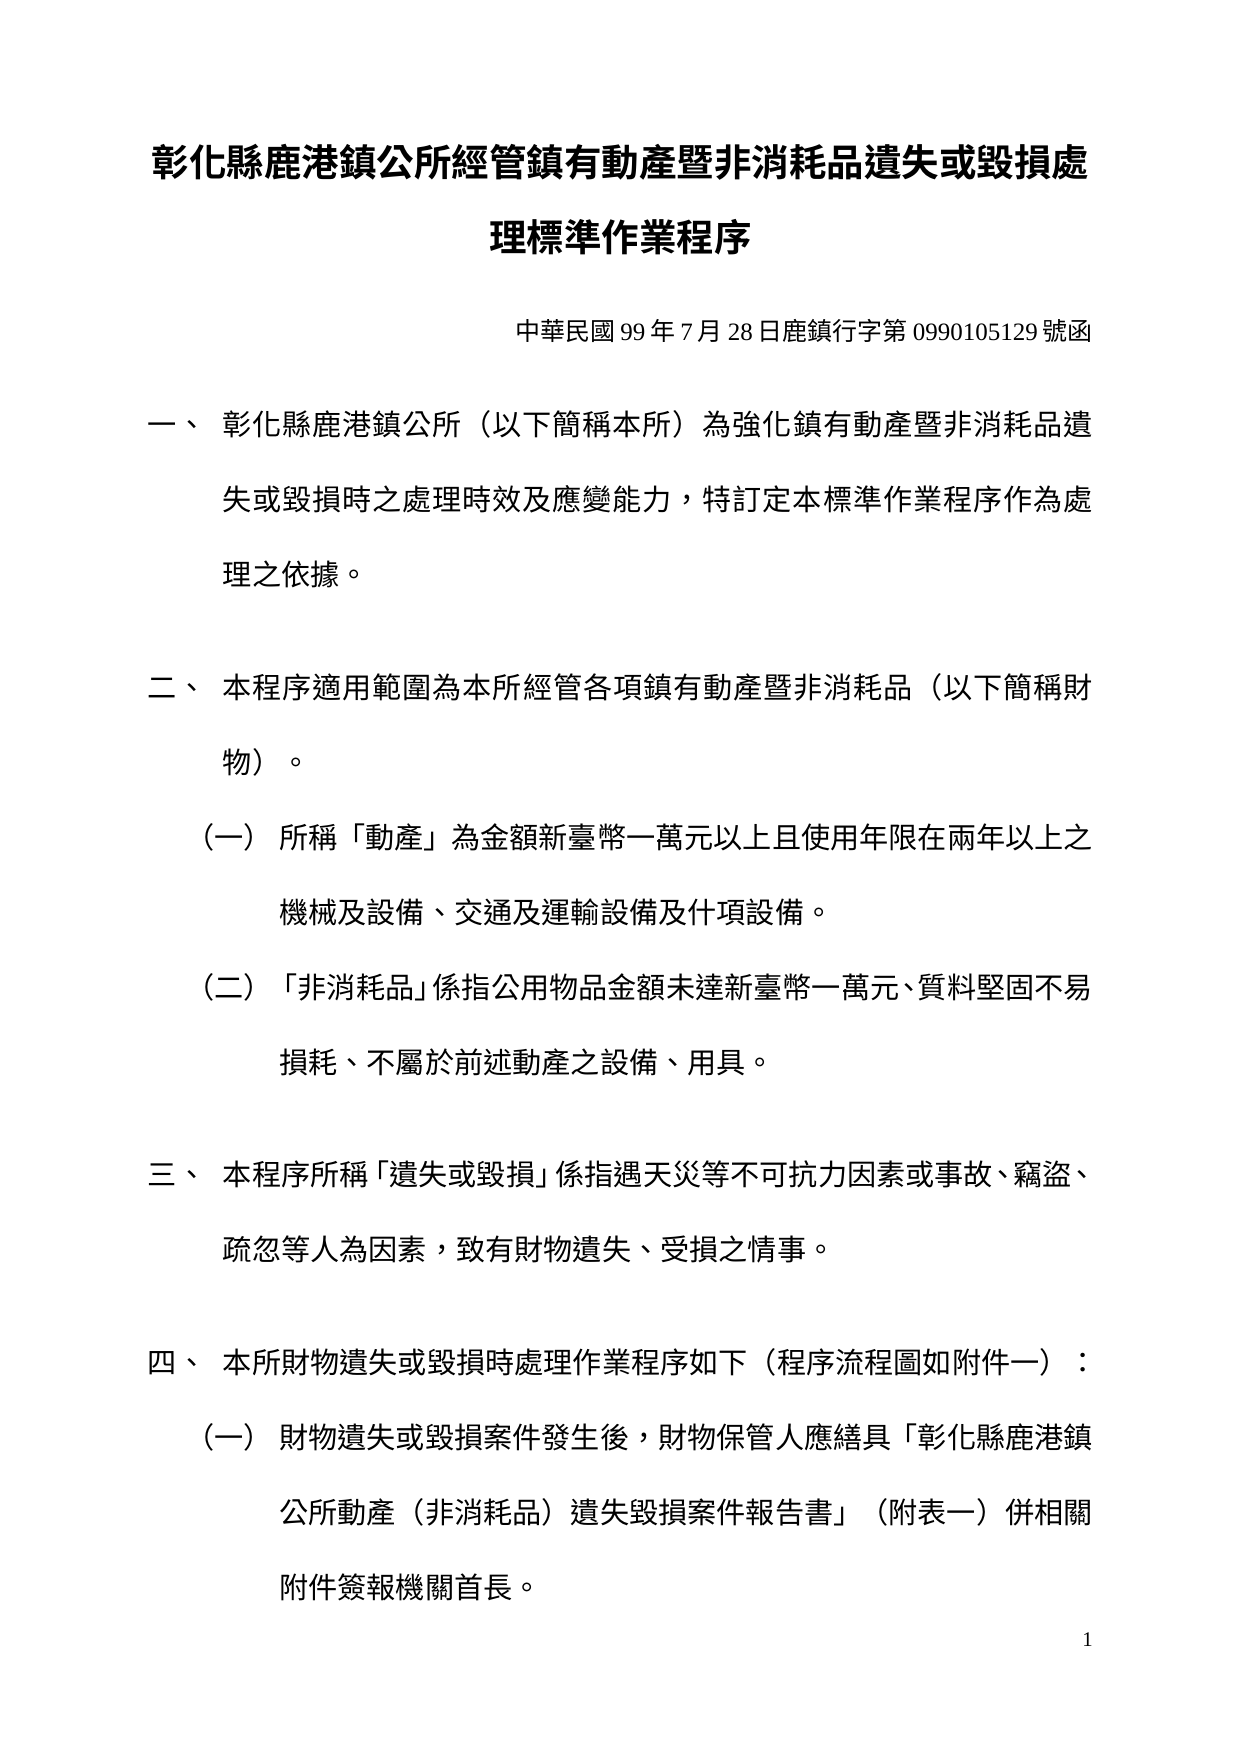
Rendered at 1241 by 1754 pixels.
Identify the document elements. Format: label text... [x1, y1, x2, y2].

list 所稱「動產」為金額新臺幣一萬元以上且使用年限在兩年以上之機械及設備、交通及運輸設備及什項設備。 [185, 798, 1092, 948]
text 彰化縣鹿港鎮公所經管鎮有動產暨非消耗品遺失或毀損處理標準作業程序 [148, 123, 1092, 273]
list 本程序適用範圍為本所經管各項鎮有動產暨非消耗品（以下簡稱財物）。 [148, 648, 1092, 798]
list 彰化縣鹿港鎮公所（以下簡稱本所）為強化鎮有動產暨非消耗品遺失或毀損時之處理時效及應變能力，特訂定本標準作業程序作為處理之依據。 [148, 385, 1092, 610]
list 「非消耗品」係指公用物品金額未達新臺幣一萬元、質料堅固不易損耗、不屬於前述動產之設備、用具。 [185, 948, 1092, 1098]
list 本所財物遺失或毀損時處理作業程序如下（程序流程圖如附件一）： [148, 1323, 1092, 1398]
list 本程序所稱「遺失或毀損」係指遇天災等不可抗力因素或事故、竊盜、疏忽等人為因素，致有財物遺失、受損之情事。 [148, 1135, 1092, 1285]
list 財物遺失或毀損案件發生後，財物保管人應繕具「彰化縣鹿港鎮公所動產（非消耗品）遺失毀損案件報告書」（附表一）併相關附件簽報機關首長。 [185, 1398, 1092, 1623]
text 中華民國99年7月28日鹿鎮行字第0990105129號函 [148, 310, 1092, 348]
